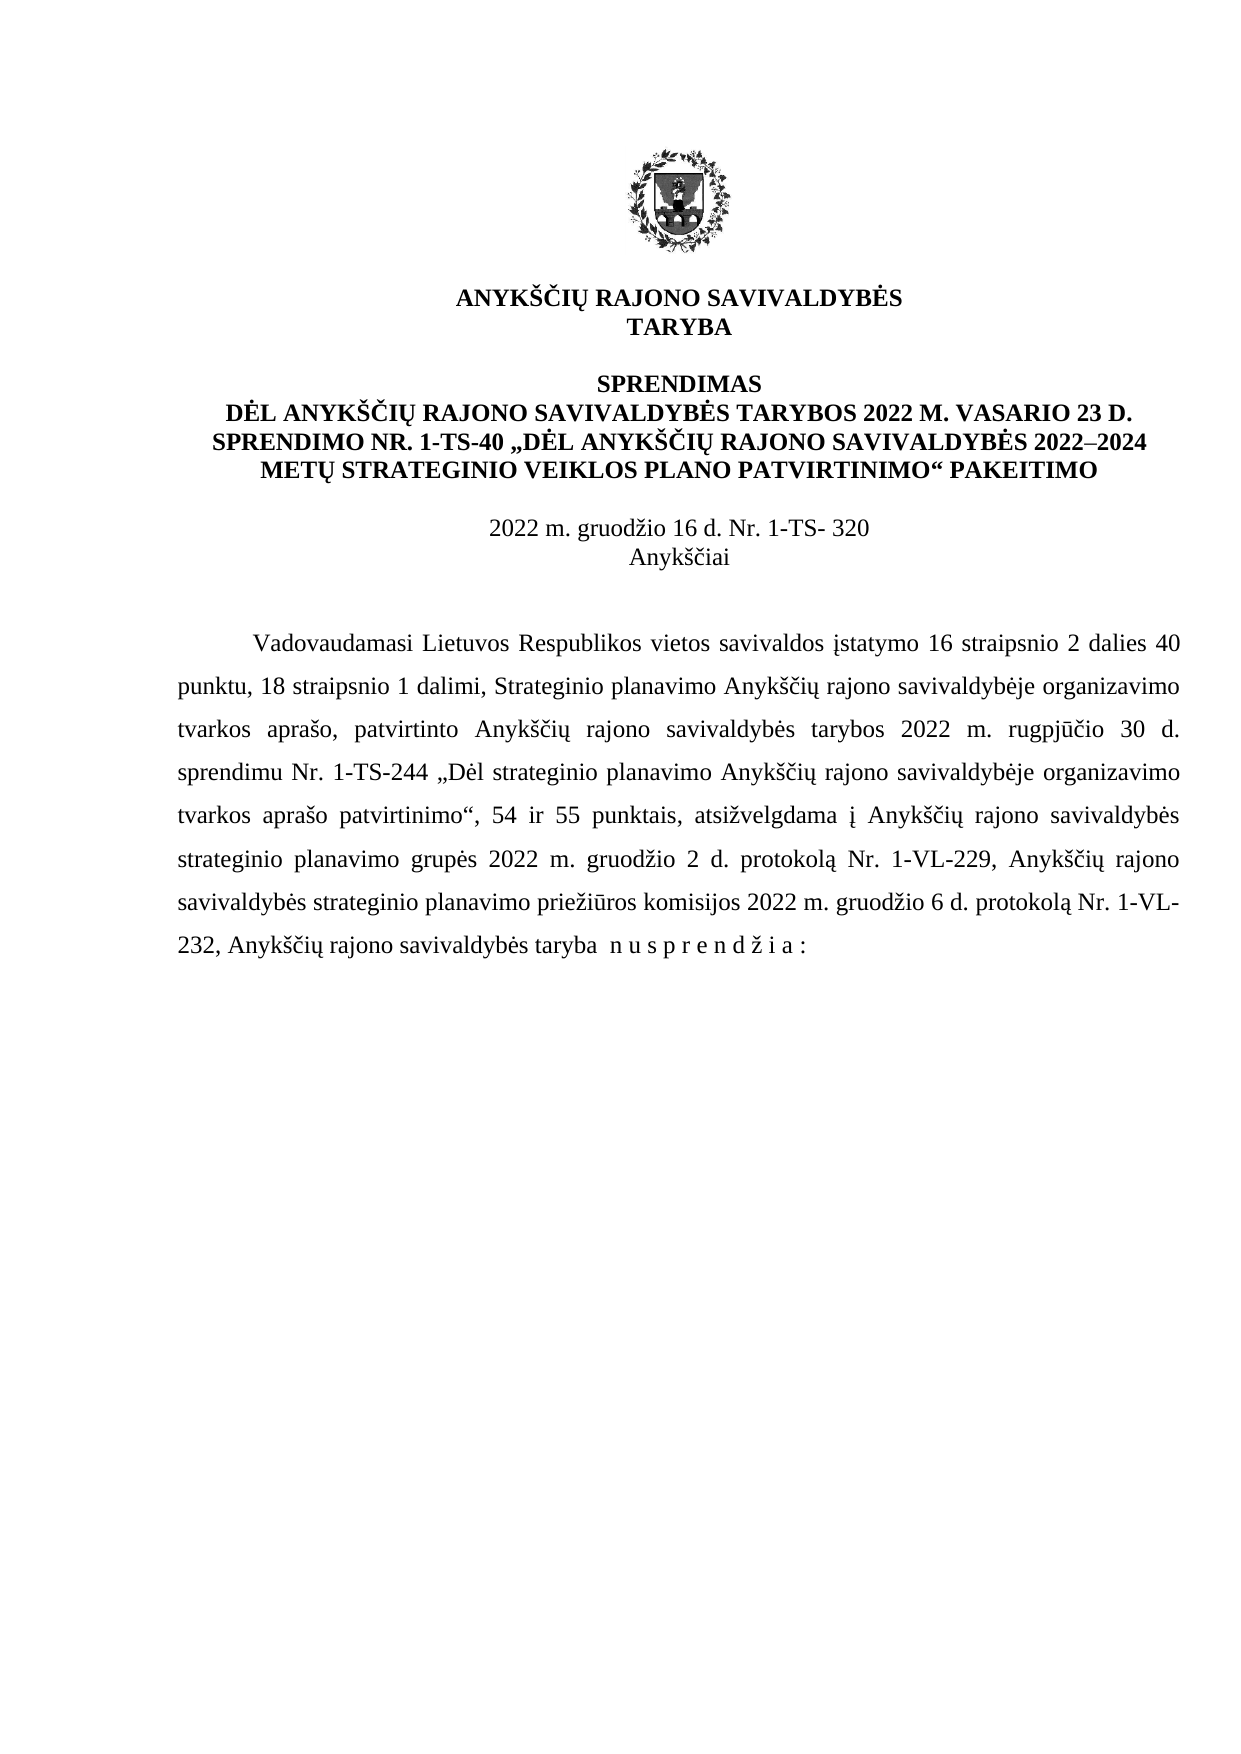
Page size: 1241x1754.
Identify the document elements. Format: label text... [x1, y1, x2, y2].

text DĖL ANYKŠČIŲ RAJONO SAVIVALDYBĖS TARYBOS 2022 M. VASARIO 23 D. SPRENDIMO Nr. 1-TS-40 „DĖL ANYKŠČIŲ RAJONO SAVIVALDYBĖS 2022–2024 METŲ STRATEGINIO VEIKLOS PLANO PATVIRTINIMO“ PAKEITIMO [177, 398, 1181, 484]
text TARYBA [177, 312, 1181, 341]
text SPRENDIMAS [177, 369, 1181, 398]
text Vadovaudamasi Lietuvos Respublikos vietos savivaldos įstatymo 16 straipsnio 2 dalies 40 punktu, 18 straipsnio 1 dalimi, Strateginio planavimo Anykščių rajono savivaldybėje organizavimo tvarkos aprašo, patvirtinto Anykščių rajono savivaldybės tarybos 2022 m. rugpjūčio 30 d. sprendimu Nr. 1-TS-244 „Dėl strateginio planavimo Anykščių rajono savivaldybėje organizavimo tvarkos aprašo patvirtinimo“, 54 ir 55 punktais, atsižvelgdama į Anykščių rajono savivaldybės strateginio planavimo grupės 2022 m. gruodžio 2 d. protokolą Nr. 1-VL-229, Anykščių rajono savivaldybės strateginio planavimo priežiūros komisijos 2022 m. gruodžio 6 d. protokolą Nr. 1-VL-232, Anykščių rajono savivaldybės taryba nusprendžia: [177, 628, 1181, 959]
text 2022 m. gruodžio 16 d. Nr. 1-TS- 320 [177, 513, 1181, 542]
text Anykščiai [177, 542, 1181, 571]
text ANYKŠČIŲ RAJONO SAVIVALDYBĖS [177, 283, 1181, 312]
